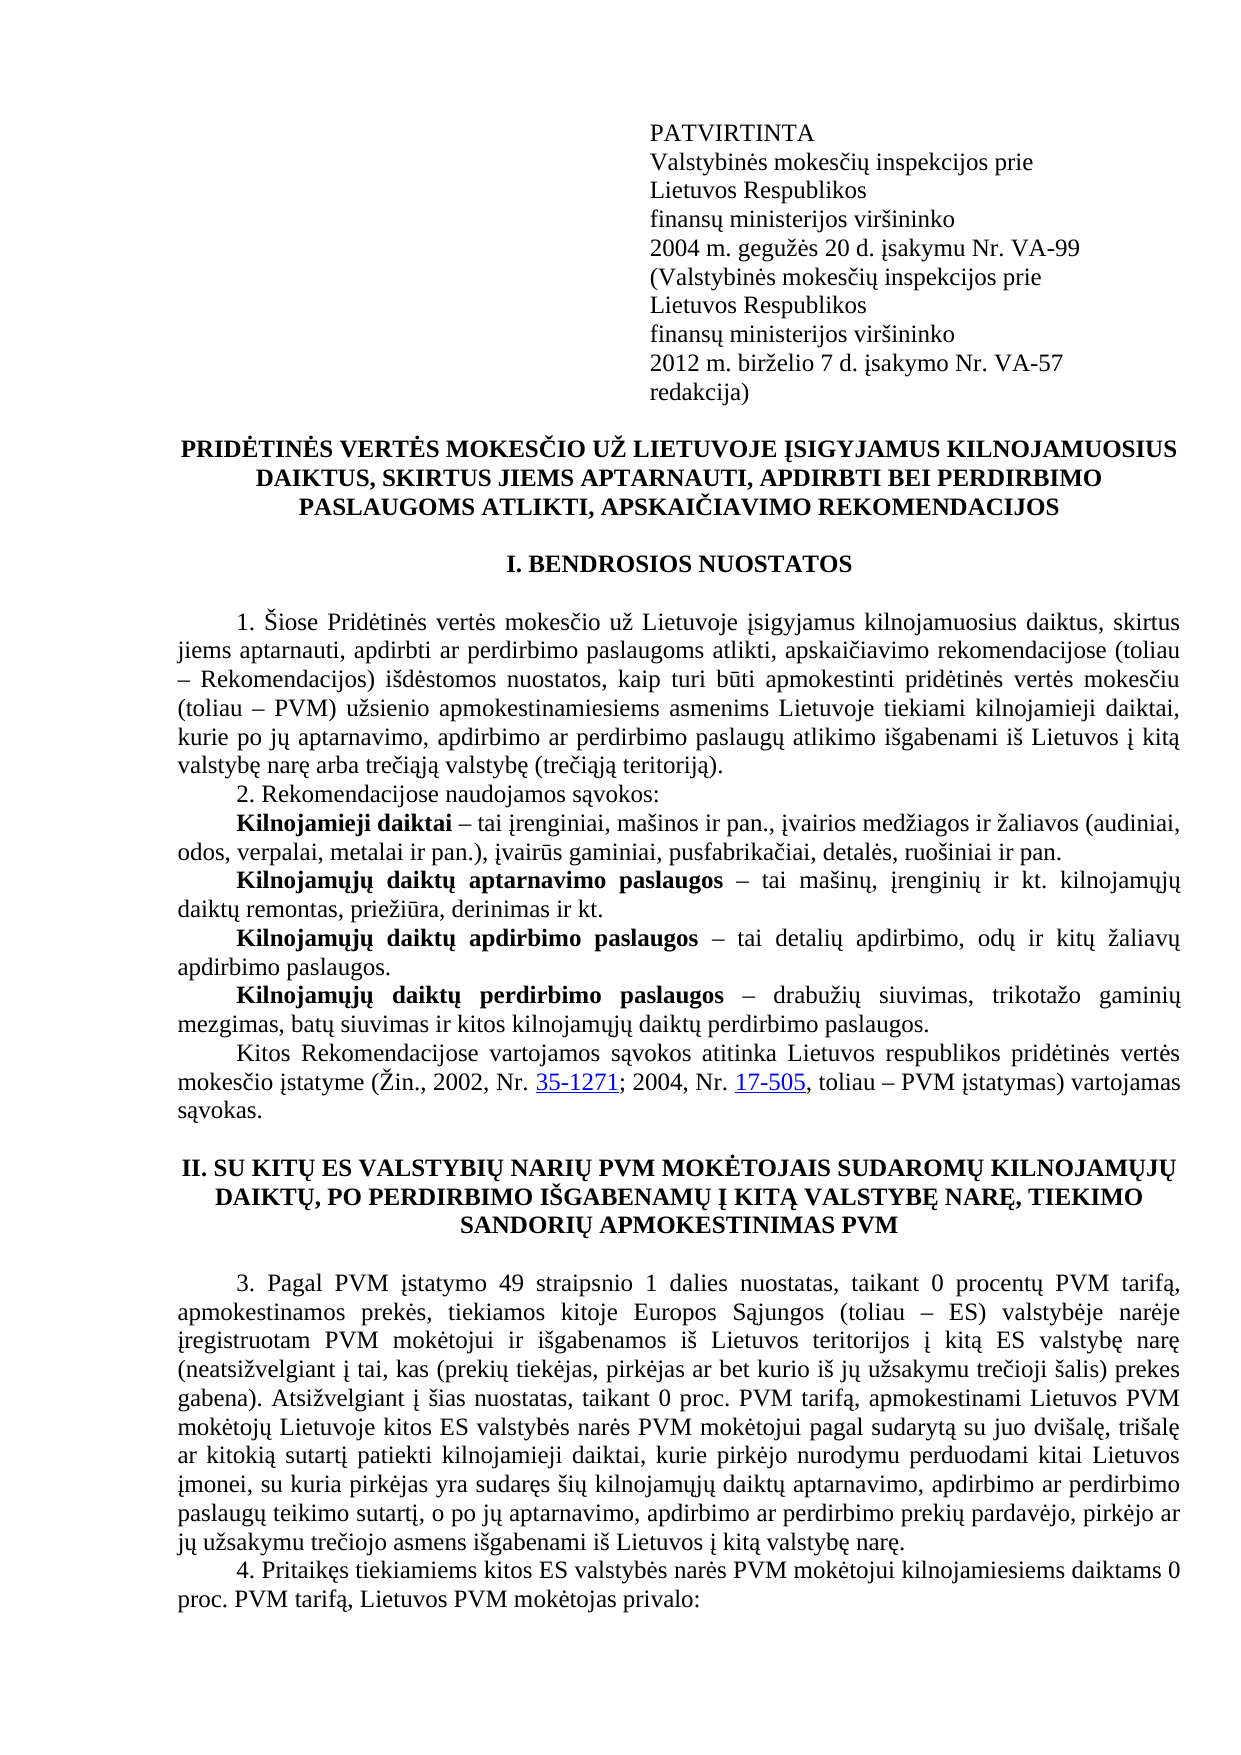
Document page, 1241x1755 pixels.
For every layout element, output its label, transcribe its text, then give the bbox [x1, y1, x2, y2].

text Kilnojamųjų daiktų apdirbimo paslaugos – tai detalių apdirbimo, odų ir kitų žaliavų apdirbimo paslaugos. [177, 923, 1181, 981]
text finansų ministerijos viršininko [649, 319, 1181, 348]
text II. SU KITŲ ES VALSTYBIŲ NARIŲ PVM MOKĖTOJAIS SUDAROMŲ KILNOJAMŲJŲ DAIKTŲ, PO PERDIRBIMO IŠGABENAMŲ Į KITĄ VALSTYBĘ NARĘ, TIEKIMO SANDORIŲ APMOKESTINIMAS PVM [177, 1153, 1181, 1239]
text Lietuvos Respublikos [649, 176, 1181, 204]
text Kilnojamųjų daiktų perdirbimo paslaugos – drabužių siuvimas, trikotažo gaminių mezgimas, batų siuvimas ir kitos kilnojamųjų daiktų perdirbimo paslaugos. [177, 981, 1181, 1038]
text 1. Šiose Pridėtinės vertės mokesčio už Lietuvoje įsigyjamus kilnojamuosius daiktus, skirtus jiems aptarnauti, apdirbti ar perdirbimo paslaugoms atlikti, apskaičiavimo rekomendacijose (toliau – Rekomendacijos) išdėstomos nuostatos, kaip turi būti apmokestinti pridėtinės vertės mokesčiu (toliau – PVM) užsienio apmokestinamiesiems asmenims Lietuvoje tiekiami kilnojamieji daiktai, kurie po jų aptarnavimo, apdirbimo ar perdirbimo paslaugų atlikimo išgabenami iš Lietuvos į kitą valstybę narę arba trečiąją valstybę (trečiąją teritoriją). [177, 607, 1181, 779]
text 3. Pagal PVM įstatymo 49 straipsnio 1 dalies nuostatas, taikant 0 procentų PVM tarifą, apmokestinamos prekės, tiekiamos kitoje Europos Sąjungos (toliau – ES) valstybėje narėje įregistruotam PVM mokėtojui ir išgabenamos iš Lietuvos teritorijos į kitą ES valstybę narę (neatsižvelgiant į tai, kas (prekių tiekėjas, pirkėjas ar bet kurio iš jų užsakymu trečioji šalis) prekes gabena). Atsižvelgiant į šias nuostatas, taikant 0 proc. PVM tarifą, apmokestinami Lietuvos PVM mokėtojų Lietuvoje kitos ES valstybės narės PVM mokėtojui pagal sudarytą su juo dvišalę, trišalę ar kitokią sutartį patiekti kilnojamieji daiktai, kurie pirkėjo nurodymu perduodami kitai Lietuvos įmonei, su kuria pirkėjas yra sudaręs šių kilnojamųjų daiktų aptarnavimo, apdirbimo ar perdirbimo paslaugų teikimo sutartį, o po jų aptarnavimo, apdirbimo ar perdirbimo prekių pardavėjo, pirkėjo ar jų užsakymu trečiojo asmens išgabenami iš Lietuvos į kitą valstybę narę. [177, 1268, 1181, 1556]
text finansų ministerijos viršininko [649, 204, 1181, 233]
text I. BENDROSIOS NUOSTATOS [177, 549, 1181, 578]
text redakcija) [649, 377, 1181, 406]
text (Valstybinės mokesčių inspekcijos prie [649, 262, 1181, 291]
text PRIDĖTINĖS VERTĖS MOKESČIO UŽ LIETUVOJE ĮSIGYJAMUS KILNOJAMUOSIUS DAIKTUS, SKIRTUS JIEMS APTARNAUTI, APDIRBTI BEI PERDIRBIMO PASLAUGOMS ATLIKTI, APSKAIČIAVIMO REKOMENDACIJOS [177, 434, 1181, 521]
text Kitos Rekomendacijose vartojamos sąvokos atitinka Lietuvos respublikos pridėtinės vertės mokesčio įstatyme (Žin., 2002, Nr. 35-1271; 2004, Nr. 17-505, toliau – PVM įstatymas) vartojamas sąvokas. [177, 1038, 1181, 1124]
text PATVIRTINTA [649, 118, 1181, 147]
text Kilnojamieji daiktai – tai įrenginiai, mašinos ir pan., įvairios medžiagos ir žaliavos (audiniai, odos, verpalai, metalai ir pan.), įvairūs gaminiai, pusfabrikačiai, detalės, ruošiniai ir pan. [177, 808, 1181, 866]
text 2012 m. birželio 7 d. įsakymo Nr. VA-57 [649, 348, 1181, 377]
text 2004 m. gegužės 20 d. įsakymu Nr. VA-99 [649, 233, 1181, 262]
text Lietuvos Respublikos [649, 291, 1181, 319]
text 2. Rekomendacijose naudojamos sąvokos: [177, 779, 1181, 808]
text Valstybinės mokesčių inspekcijos prie [649, 147, 1181, 176]
text Kilnojamųjų daiktų aptarnavimo paslaugos – tai mašinų, įrenginių ir kt. kilnojamųjų daiktų remontas, priežiūra, derinimas ir kt. [177, 866, 1181, 923]
text 4. Pritaikęs tiekiamiems kitos ES valstybės narės PVM mokėtojui kilnojamiesiems daiktams 0 proc. PVM tarifą, Lietuvos PVM mokėtojas privalo: [177, 1556, 1181, 1613]
